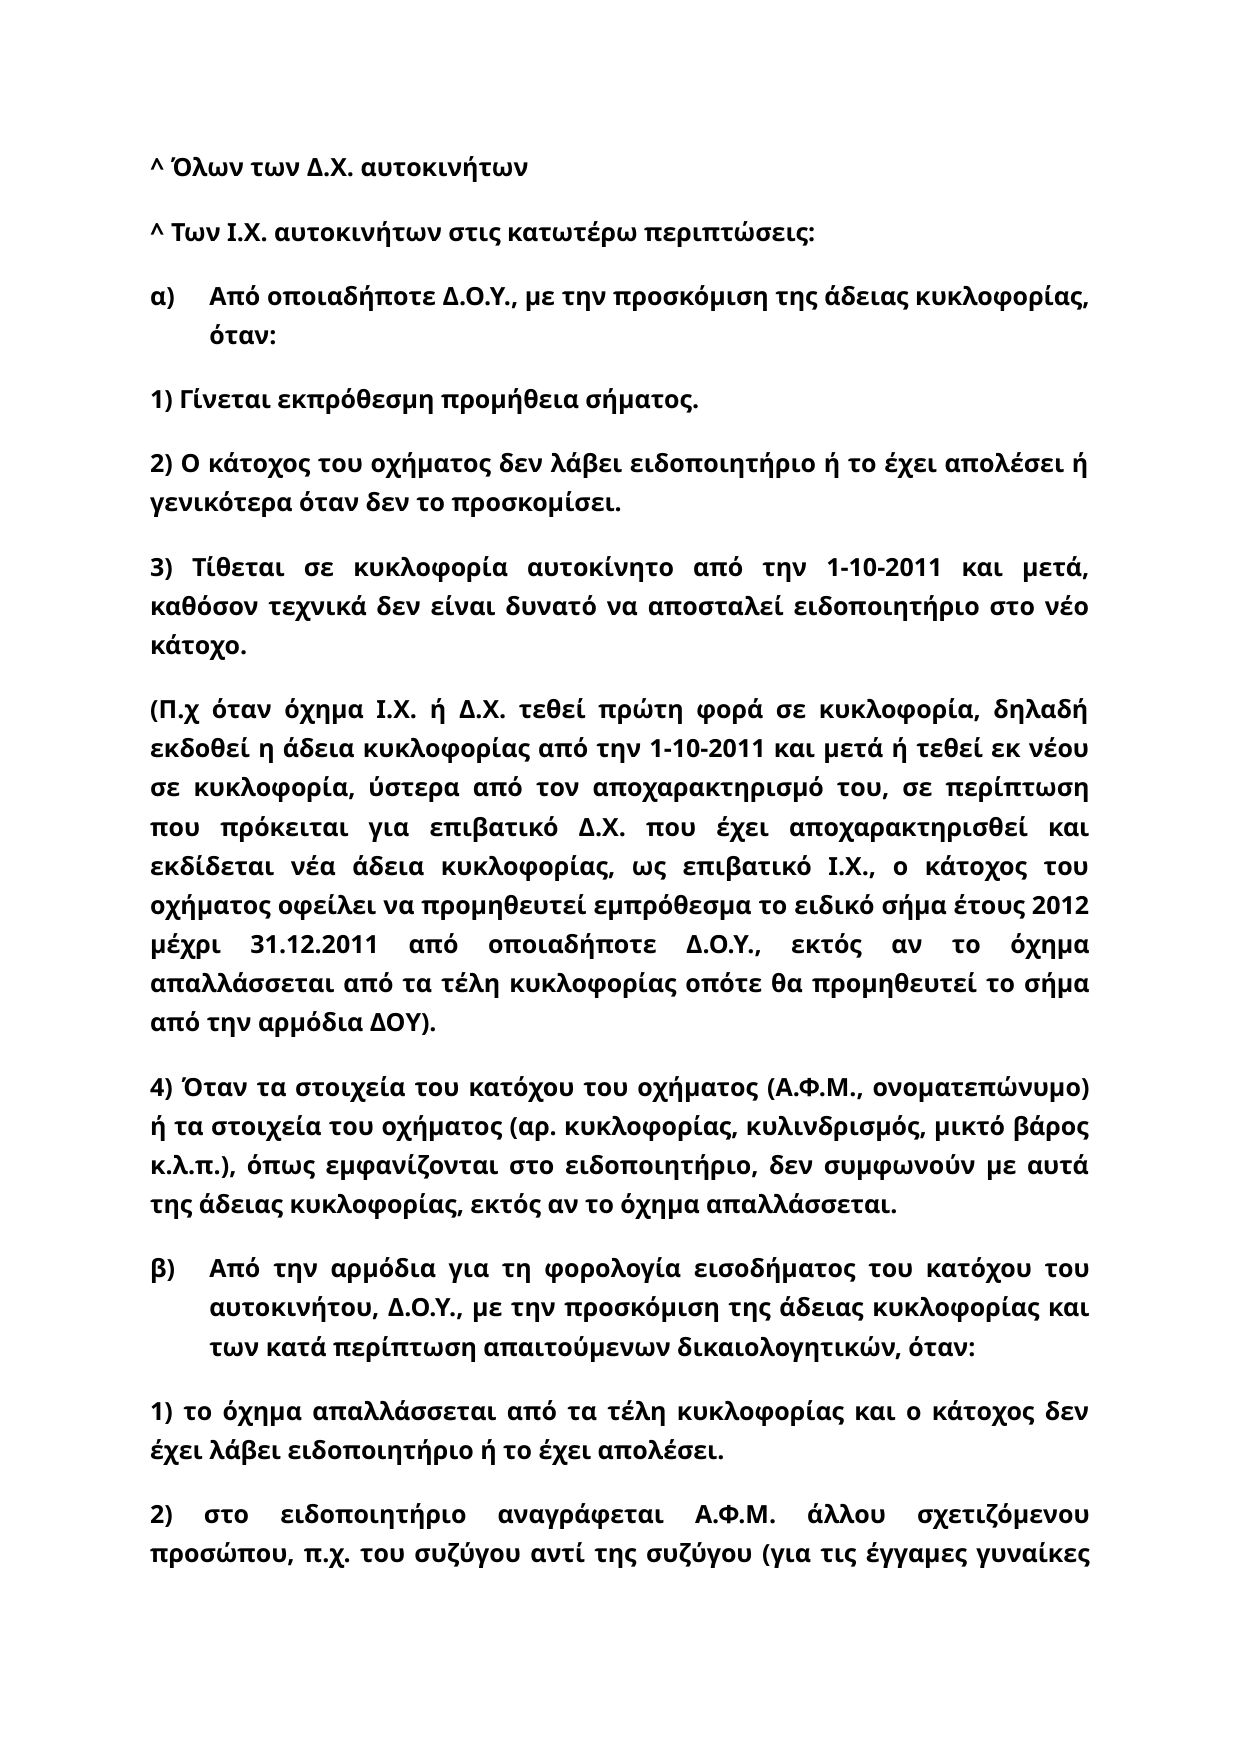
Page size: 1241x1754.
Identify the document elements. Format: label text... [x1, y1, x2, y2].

text (Π.χ όταν όχημα Ι.Χ. ή Δ.Χ. τεθεί πρώτη φορά σε κυκλοφορία, δηλαδή εκδοθεί η άδεια κυκλοφορίας από την 1-10-2011 και μετά ή τεθεί εκ νέου σε κυκλοφορία, ύστερα από τον αποχαρακτηρισμό του, σε περίπτωση που πρόκειται για επιβατικό Δ.Χ. που έχει αποχαρακτηρισθεί και εκδίδεται νέα άδεια κυκλοφορίας, ως επιβατικό Ι.Χ., ο κάτοχος του οχήματος οφείλει να προμηθευτεί εμπρόθεσμα το ειδικό σήμα έτους 2012 μέχρι 31.12.2011 από οποιαδήποτε Δ.Ο.Υ., εκτός αν το όχημα απαλλάσσεται από τα τέλη κυκλοφορίας οπότε θα προμηθευτεί το σήμα από την αρμόδια ΔΟΥ). [150, 692, 1090, 1039]
text 2) στο ειδοποιητήριο αναγράφεται Α.Φ.Μ. άλλου σχετιζόμενου προσώπου, π.χ. του συζύγου αντί της συζύγου (για τις έγγαμες γυναίκες [150, 1497, 1090, 1570]
list β) Από την αρμόδια για τη φορολογία εισοδήματος του κατόχου του αυτοκινήτου, Δ.Ο.Υ., με την προσκόμιση της άδειας κυκλοφορίας και των κατά περίπτωση απαιτούμενων δικαιολογητικών, όταν: [150, 1251, 1090, 1363]
text 3) Τίθεται σε κυκλοφορία αυτοκίνητο από την 1-10-2011 και μετά, καθόσον τεχνικά δεν είναι δυνατό να αποσταλεί ειδοποιητήριο στο νέο κάτοχο. [150, 549, 1090, 662]
text ^ Των Ι.Χ. αυτοκινήτων στις κατωτέρω περιπτώσεις: [150, 214, 1090, 248]
list α) Από οποιαδήποτε Δ.Ο.Υ., με την προσκόμιση της άδειας κυκλοφορίας, όταν: [150, 278, 1090, 352]
text 1) Γίνεται εκπρόθεσμη προμήθεια σήματος. [150, 382, 1090, 416]
text 1) το όχημα απαλλάσσεται από τα τέλη κυκλοφορίας και ο κάτοχος δεν έχει λάβει ειδοποιητήριο ή το έχει απολέσει. [150, 1393, 1090, 1467]
text 2) Ο κάτοχος του οχήματος δεν λάβει ειδοποιητήριο ή το έχει απολέσει ή γενικότερα όταν δεν το προσκομίσει. [150, 446, 1090, 519]
text 4) Όταν τα στοιχεία του κατόχου του οχήματος (Α.Φ.Μ., ονοματεπώνυμο) ή τα στοιχεία του οχήματος (αρ. κυκλοφορίας, κυλινδρισμός, μικτό βάρος κ.λ.π.), όπως εμφανίζονται στο ειδοποιητήριο, δεν συμφωνούν με αυτά της άδειας κυκλοφορίας, εκτός αν το όχημα απαλλάσσεται. [150, 1069, 1090, 1221]
text ^ Όλων των Δ.Χ. αυτοκινήτων [150, 150, 1090, 184]
